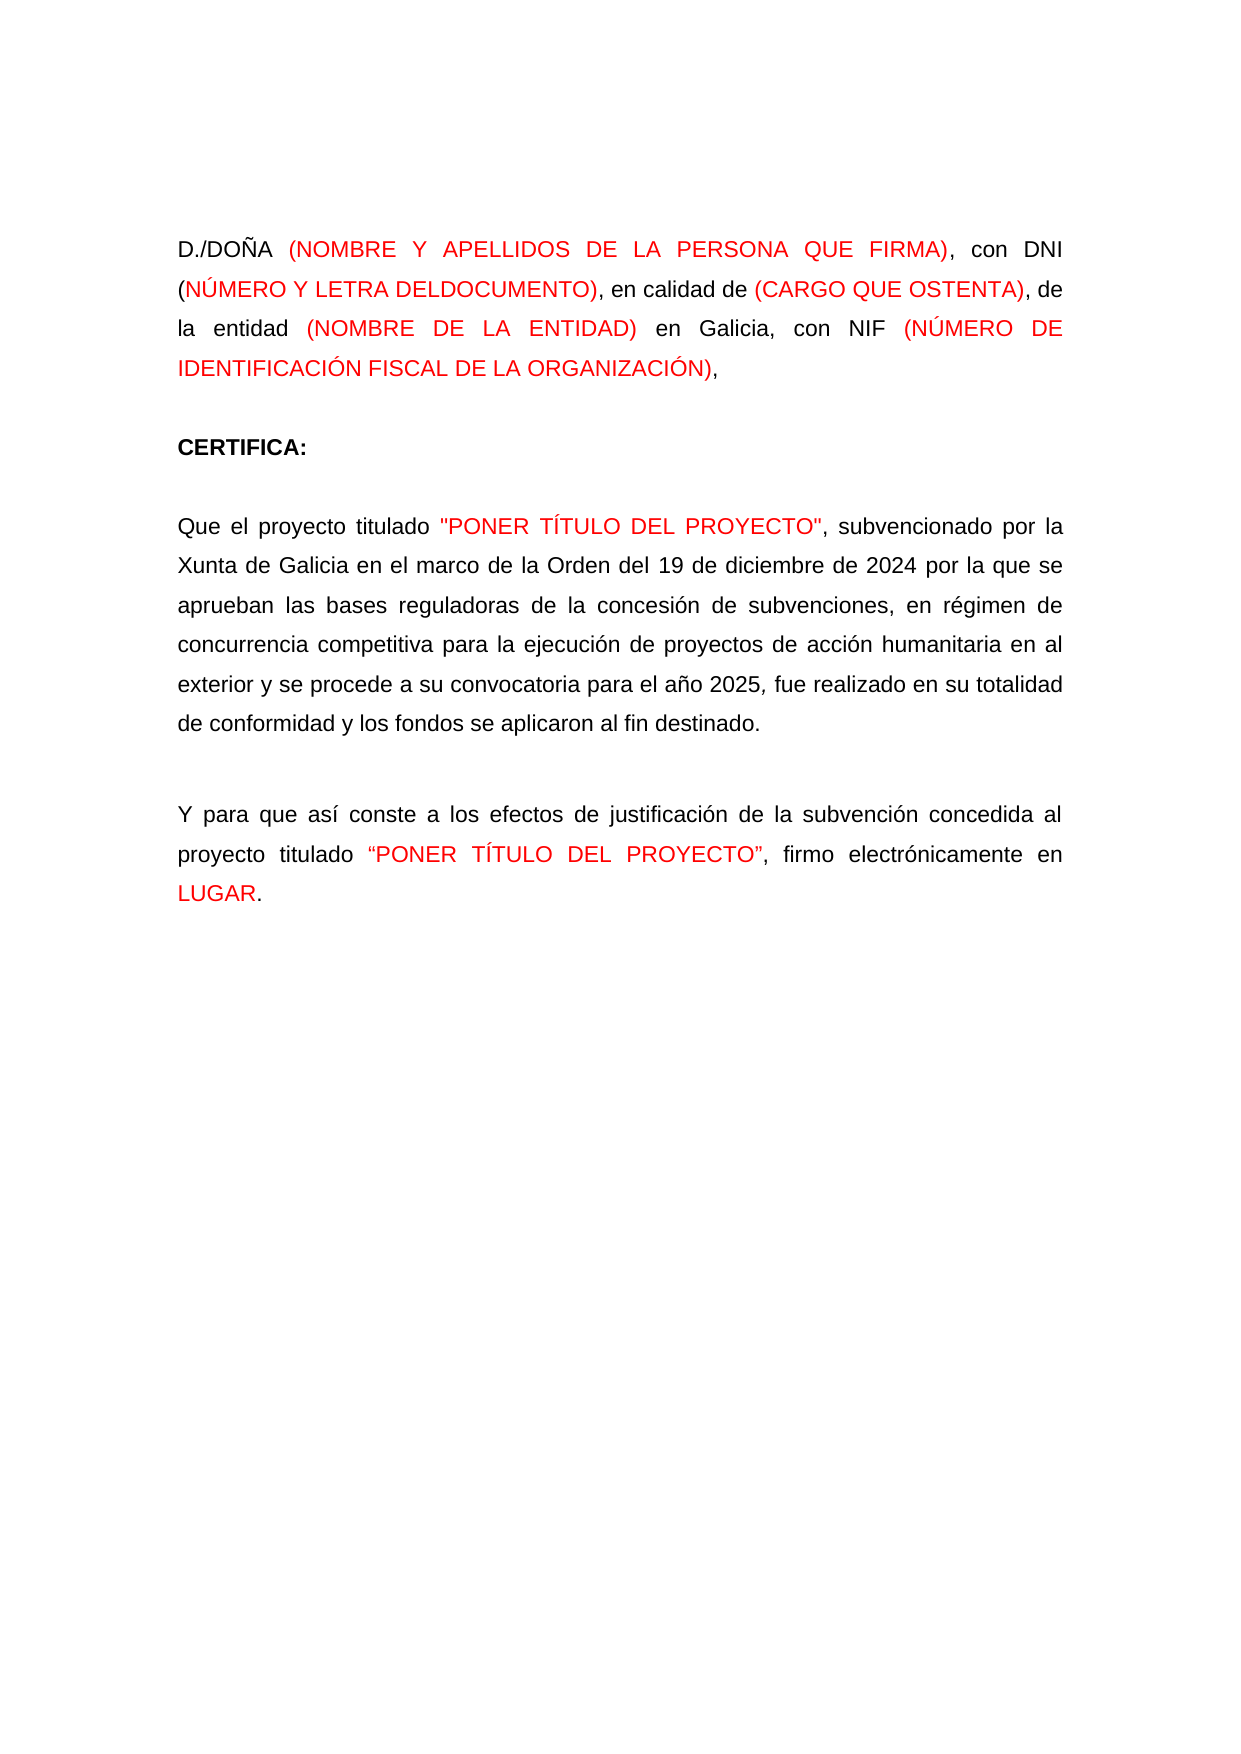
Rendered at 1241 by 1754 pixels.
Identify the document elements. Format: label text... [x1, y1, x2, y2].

text D./DOÑA (NOMBRE Y APELLIDOS DE LA PERSONA QUE FIRMA), con DNI (NÚMERO Y LETRA DELDOCUMENTO), en calidad de (CARGO QUE OSTENTA), de la entidad (NOMBRE DE LA ENTIDAD) en Galicia, con NIF (NÚMERO DE IDENTIFICACIÓN FISCAL DE LA ORGANIZACIÓN), [177, 236, 1063, 381]
text Y para que así conste a los efectos de justificación de la subvención concedida al proyecto titulado “PONER TÍTULO DEL PROYECTO”, firmo electrónicamente en LUGAR. [177, 801, 1063, 907]
text CERTIFICA: [177, 434, 1063, 460]
text Que el proyecto titulado "PONER TÍTULO DEL PROYECTO", subvencionado por la Xunta de Galicia en el marco de la Orden del 19 de diciembre de 2024 por la que se aprueban las bases reguladoras de la concesión de subvenciones, en régimen de concurrencia competitiva para la ejecución de proyectos de acción humanitaria en al exterior y se procede a su convocatoria para el año 2025, fue realizado en su totalidad de conformidad y los fondos se aplicaron al fin destinado. [177, 513, 1063, 736]
